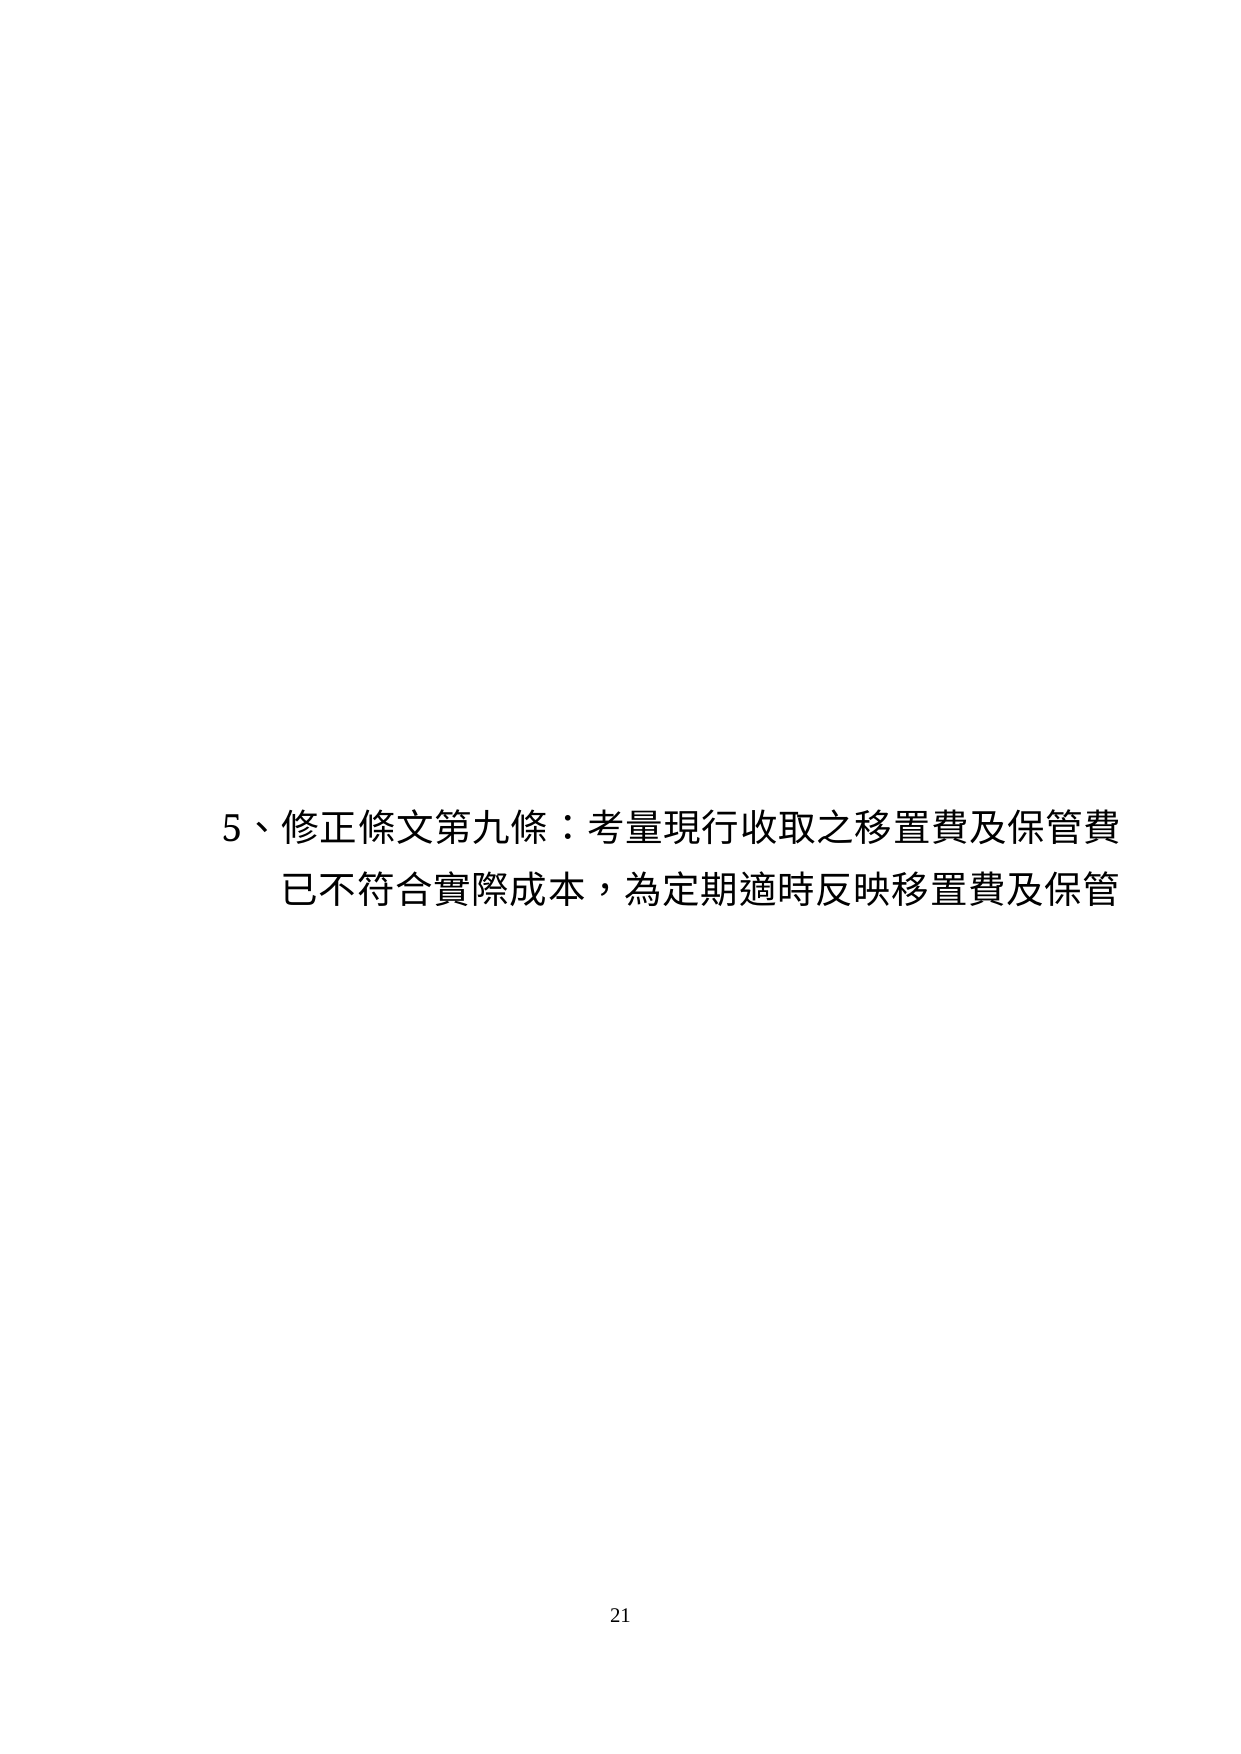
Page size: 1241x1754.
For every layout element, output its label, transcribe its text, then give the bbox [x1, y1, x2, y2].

text 5、修正條文第九條：考量現行收取之移置費及保管費已不符合實際成本，為定期適時反映移置費及保管費成本變動，修正第二項關於收費基準之訂定方式。 [221, 783, 1122, 908]
